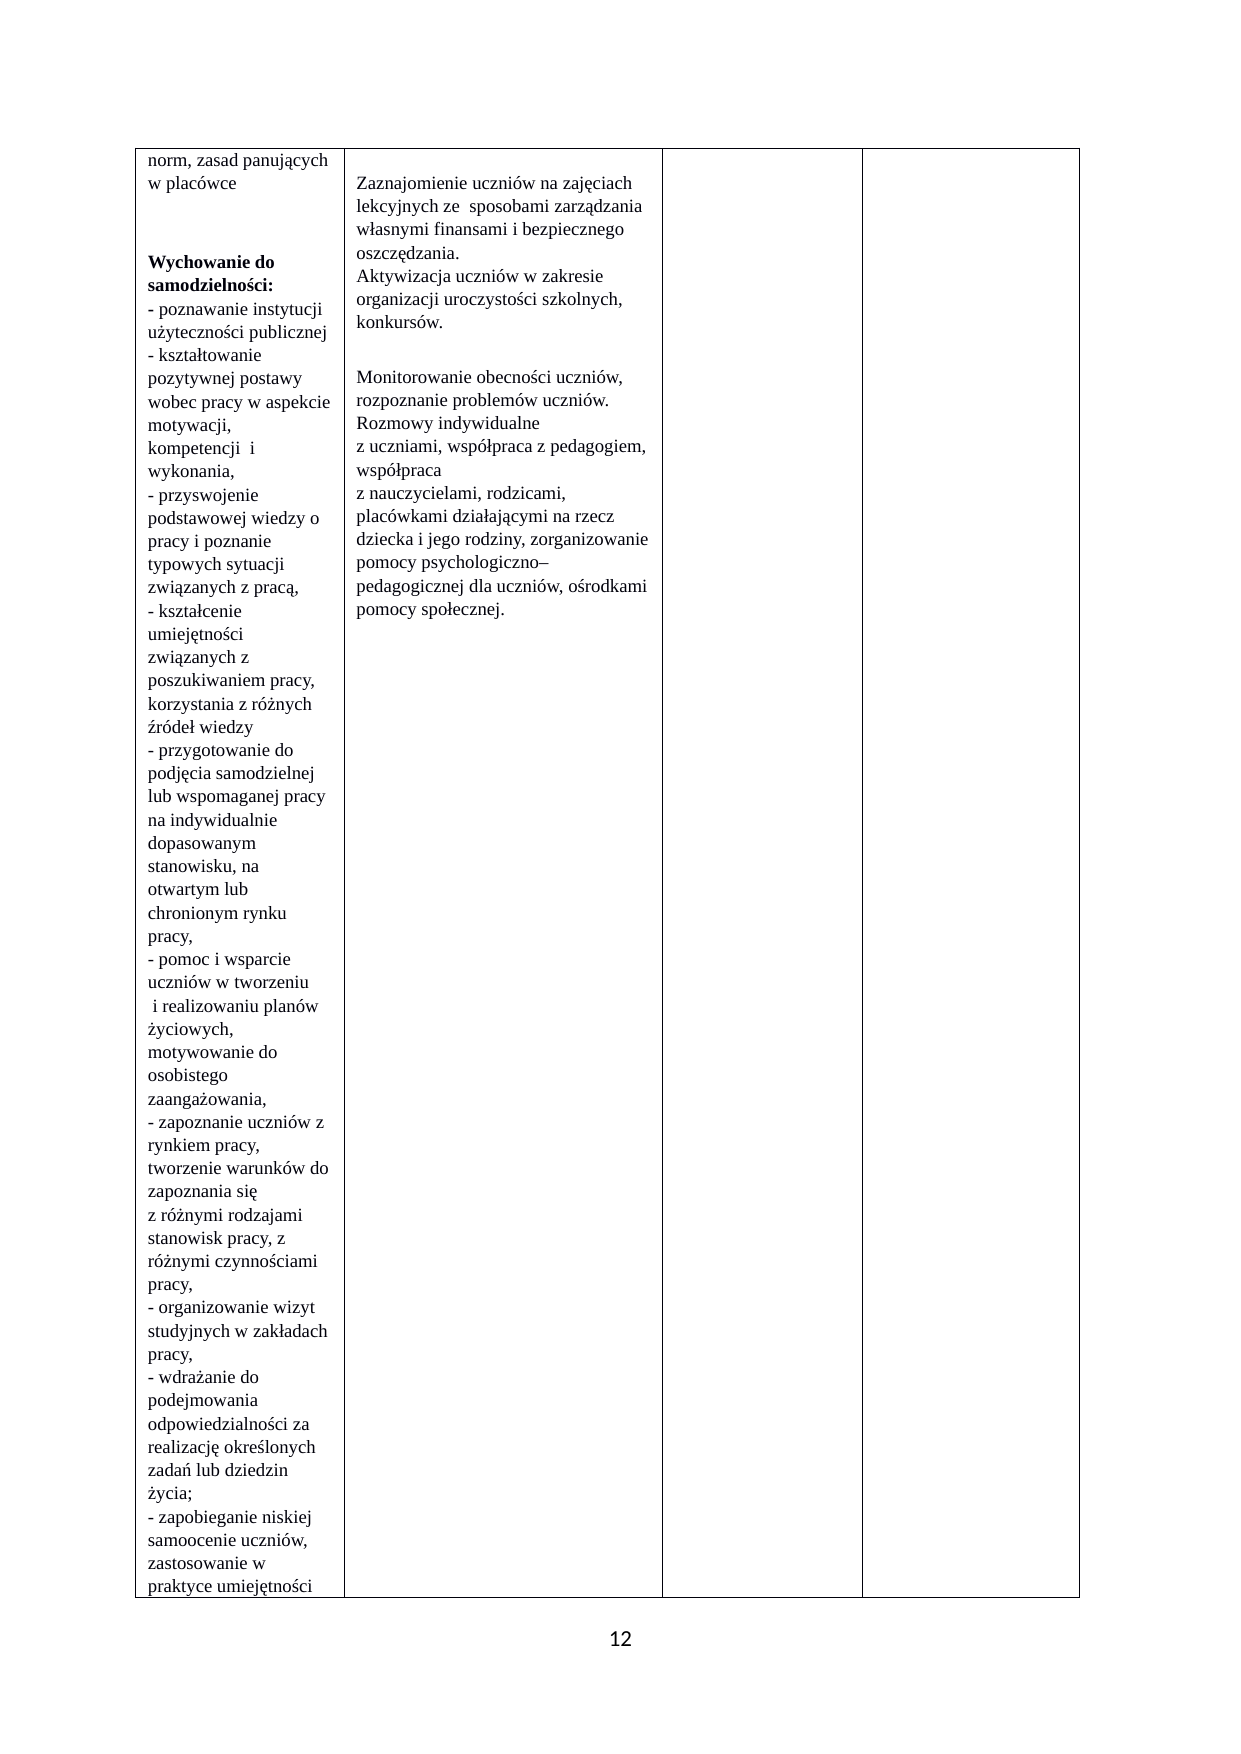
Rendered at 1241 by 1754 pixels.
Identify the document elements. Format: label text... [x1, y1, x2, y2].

table_cell norm, zasad panujących w placówce Wychowanie do samodzielności: - poznawanie instytucji użyteczności publicznej - kształtowanie pozytywnej postawy wobec pracy w aspekcie motywacji, kompetencji i wykonania, - przyswojenie podstawowej wiedzy o pracy i poznanie typowych sytuacji związanych z pracą, - kształcenie umiejętności związanych z poszukiwaniem pracy, korzystania z różnych źródeł wiedzy - przygotowanie do podjęcia samodzielnej lub wspomaganej pracy na indywidualnie dopasowanym stanowisku, na otwartym lub chronionym rynku pracy, - pomoc i wsparcie uczniów w tworzeniu i realizowaniu planów życiowych, motywowanie do osobistego zaangażowania, - zapoznanie uczniów z rynkiem pracy, tworzenie warunków do zapoznania się z różnymi rodzajami stanowisk pracy, z różnymi czynnościami pracy, - organizowanie wizyt studyjnych w zakładach pracy, - wdrażanie do podejmowania odpowiedzialności za realizację określonych zadań lub dziedzin życia; - zapobieganie niskiej samoocenie uczniów, zastosowanie w praktyce umiejętności [136, 149, 344, 1597]
table_cell [663, 149, 862, 1597]
table_cell Zaznajomienie uczniów na zajęciach lekcyjnych ze sposobami zarządzania własnymi finansami i bezpiecznego oszczędzania. Aktywizacja uczniów w zakresie organizacji uroczystości szkolnych, konkursów. Monitorowanie obecności uczniów, rozpoznanie problemów uczniów. Rozmowy indywidualne z uczniami, współpraca z pedagogiem, współpraca z nauczycielami, rodzicami, placówkami działającymi na rzecz dziecka i jego rodziny, zorganizowanie pomocy psychologiczno–pedagogicznej dla uczniów, ośrodkami pomocy społecznej. [345, 149, 662, 1597]
table_cell [863, 149, 1079, 1597]
